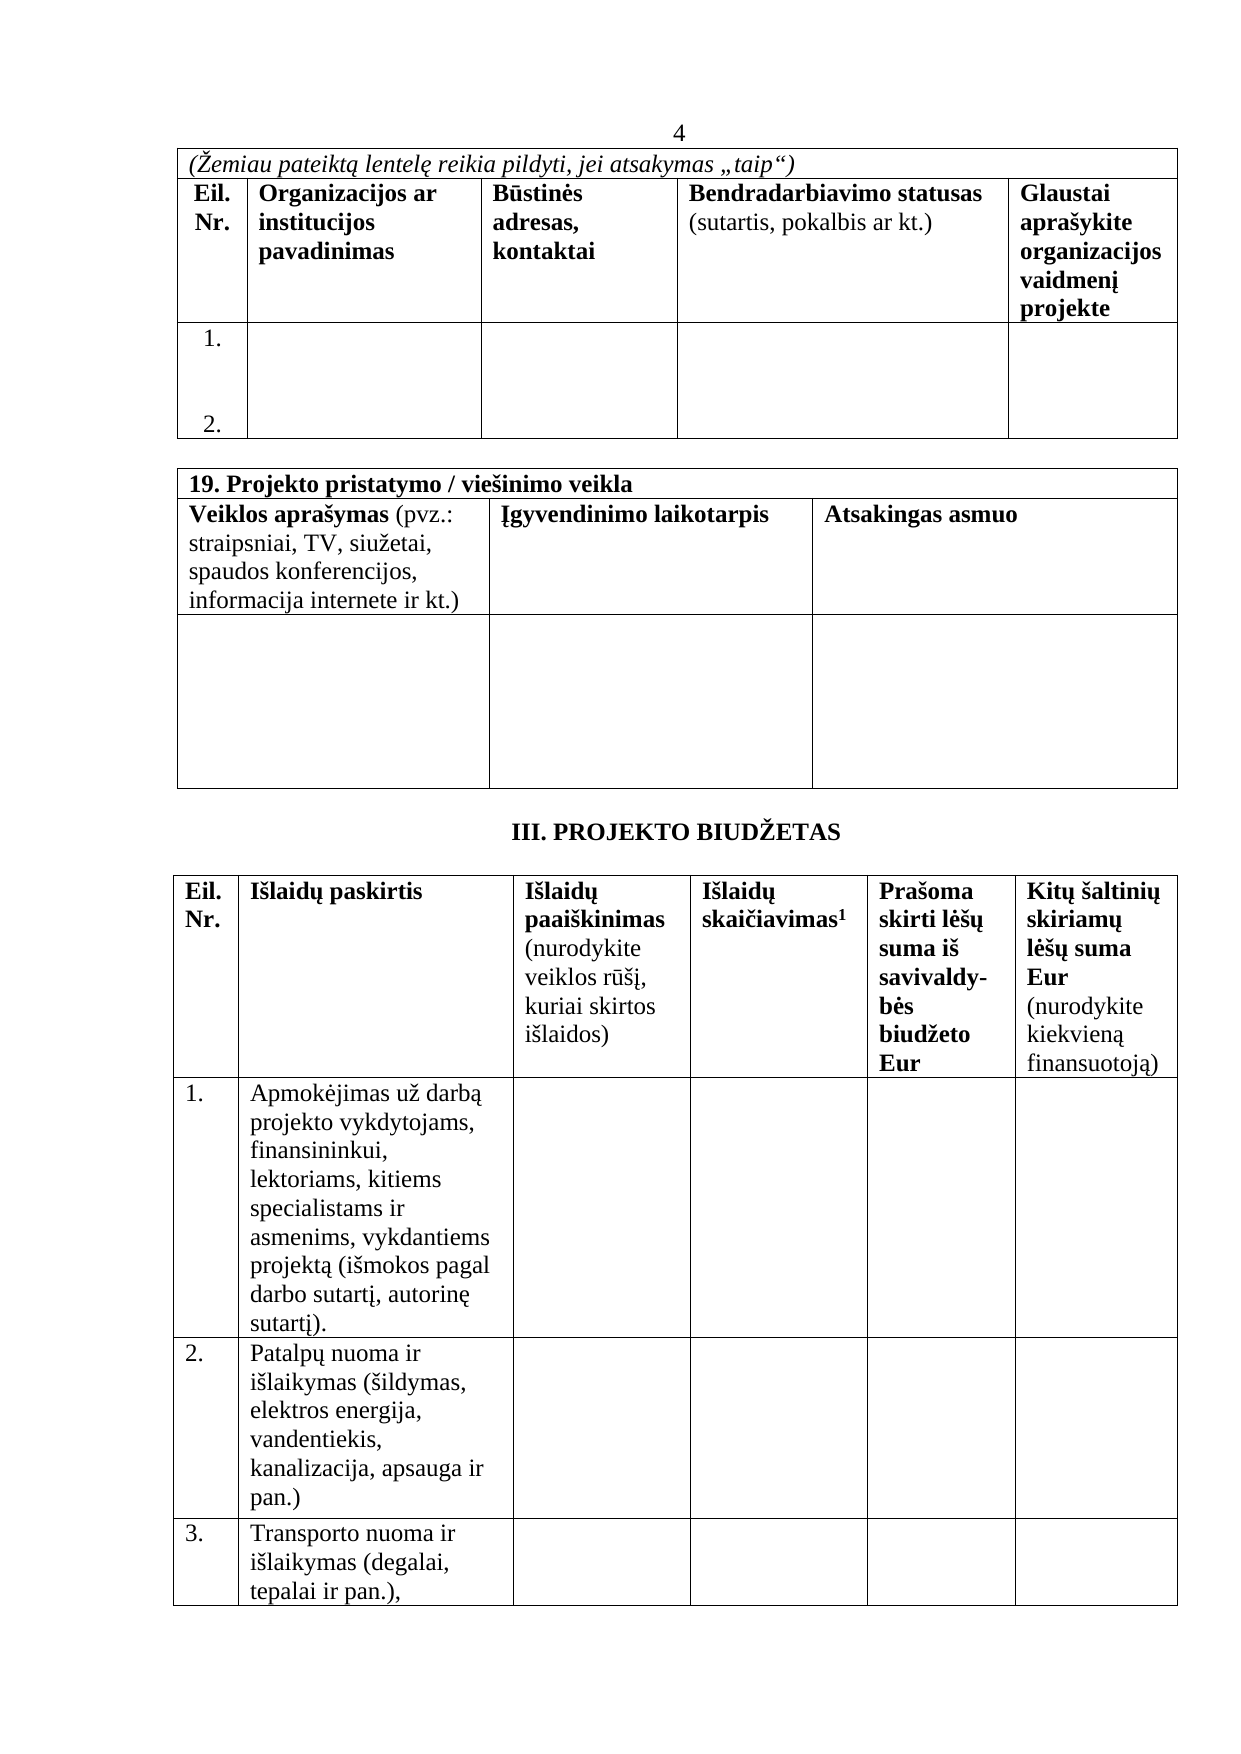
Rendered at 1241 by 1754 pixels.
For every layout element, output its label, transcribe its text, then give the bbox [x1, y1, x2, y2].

table_cell [514, 1078, 690, 1337]
table_cell [1016, 1078, 1177, 1337]
table_cell [482, 323, 677, 438]
table_header Eil. Nr. [174, 876, 238, 1077]
table_cell Įgyvendinimo laikotarpis [490, 499, 812, 614]
table_cell [868, 1338, 1015, 1517]
table_cell Glaustai aprašykite organizacijos vaidmenį projekte [1009, 179, 1177, 322]
table_cell [868, 1519, 1015, 1605]
table_cell 1. 2. [178, 323, 247, 438]
table_cell [514, 1338, 690, 1517]
table_cell Apmokėjimas už darbą projekto vykdytojams, finansininkui, lektoriams, kitiems specialistams ir asmenims, vykdantiems projektą (išmokos pagal darbo sutartį, autorinę sutartį). [239, 1078, 513, 1337]
table_cell Atsakingas asmuo [813, 499, 1177, 614]
table_cell [248, 323, 481, 438]
table_cell Būstinės adresas, kontaktai [482, 179, 677, 322]
table_cell [1016, 1338, 1177, 1517]
table_header Išlaidų paaiškinimas (nurodykite veiklos rūšį, kuriai skirtos išlaidos) [514, 876, 690, 1077]
table_cell [178, 615, 489, 787]
table_cell Transporto nuoma ir išlaikymas (degalai, tepalai ir pan.), [239, 1519, 513, 1605]
text III. PROJEKTO BIUDŽETAS [177, 817, 1181, 846]
table_cell [678, 439, 800, 468]
table_cell [1104, 439, 1178, 468]
table_cell Veiklos aprašymas (pvz.: straipsniai, TV, siužetai, spaudos konferencijos, informacija internete ir kt.) [178, 499, 489, 614]
table_cell Patalpų nuoma ir išlaikymas (šildymas, elektros energija, vandentiekis, kanalizacija, apsauga ir pan.) [239, 1338, 513, 1517]
table_cell Organizacijos ar institucijos pavadinimas [248, 179, 481, 322]
table_cell [691, 1519, 867, 1605]
table_cell 19. Projekto pristatymo / viešinimo veikla [178, 469, 1177, 498]
table_cell [691, 1078, 867, 1337]
table_cell (Žemiau pateiktą lentelę reikia pildyti, jei atsakymas „taip“) [178, 149, 1177, 177]
table_cell 1. [174, 1078, 238, 1337]
table_cell Bendradarbiavimo statusas (sutartis, pokalbis ar kt.) [678, 179, 1008, 322]
table_header Išlaidų skaičiavimas1 [691, 876, 867, 1077]
table_cell [868, 1078, 1015, 1337]
table_cell [678, 323, 1008, 438]
table_cell [490, 615, 812, 787]
table_cell [514, 1519, 690, 1605]
table_cell [813, 615, 1177, 787]
table_cell 2. [174, 1338, 238, 1517]
table_cell [481, 439, 677, 468]
table_cell [1009, 439, 1103, 468]
table_cell [1009, 323, 1177, 438]
table_cell Eil. Nr. [178, 179, 247, 322]
table_cell [1016, 1519, 1177, 1605]
table_cell 3. [174, 1519, 238, 1605]
table_cell [929, 439, 1008, 468]
table_header Prašoma skirti lėšų suma iš savivaldy-bės biudžeto Eur [868, 876, 1015, 1077]
table_cell [800, 439, 929, 468]
table_header Kitų šaltinių skiriamų lėšų suma Eur (nurodykite kiekvieną finansuotoją) [1016, 876, 1177, 1077]
table_header Išlaidų paskirtis [239, 876, 513, 1077]
table_cell [691, 1338, 867, 1517]
table_cell [177, 439, 247, 468]
table_cell [247, 439, 481, 468]
